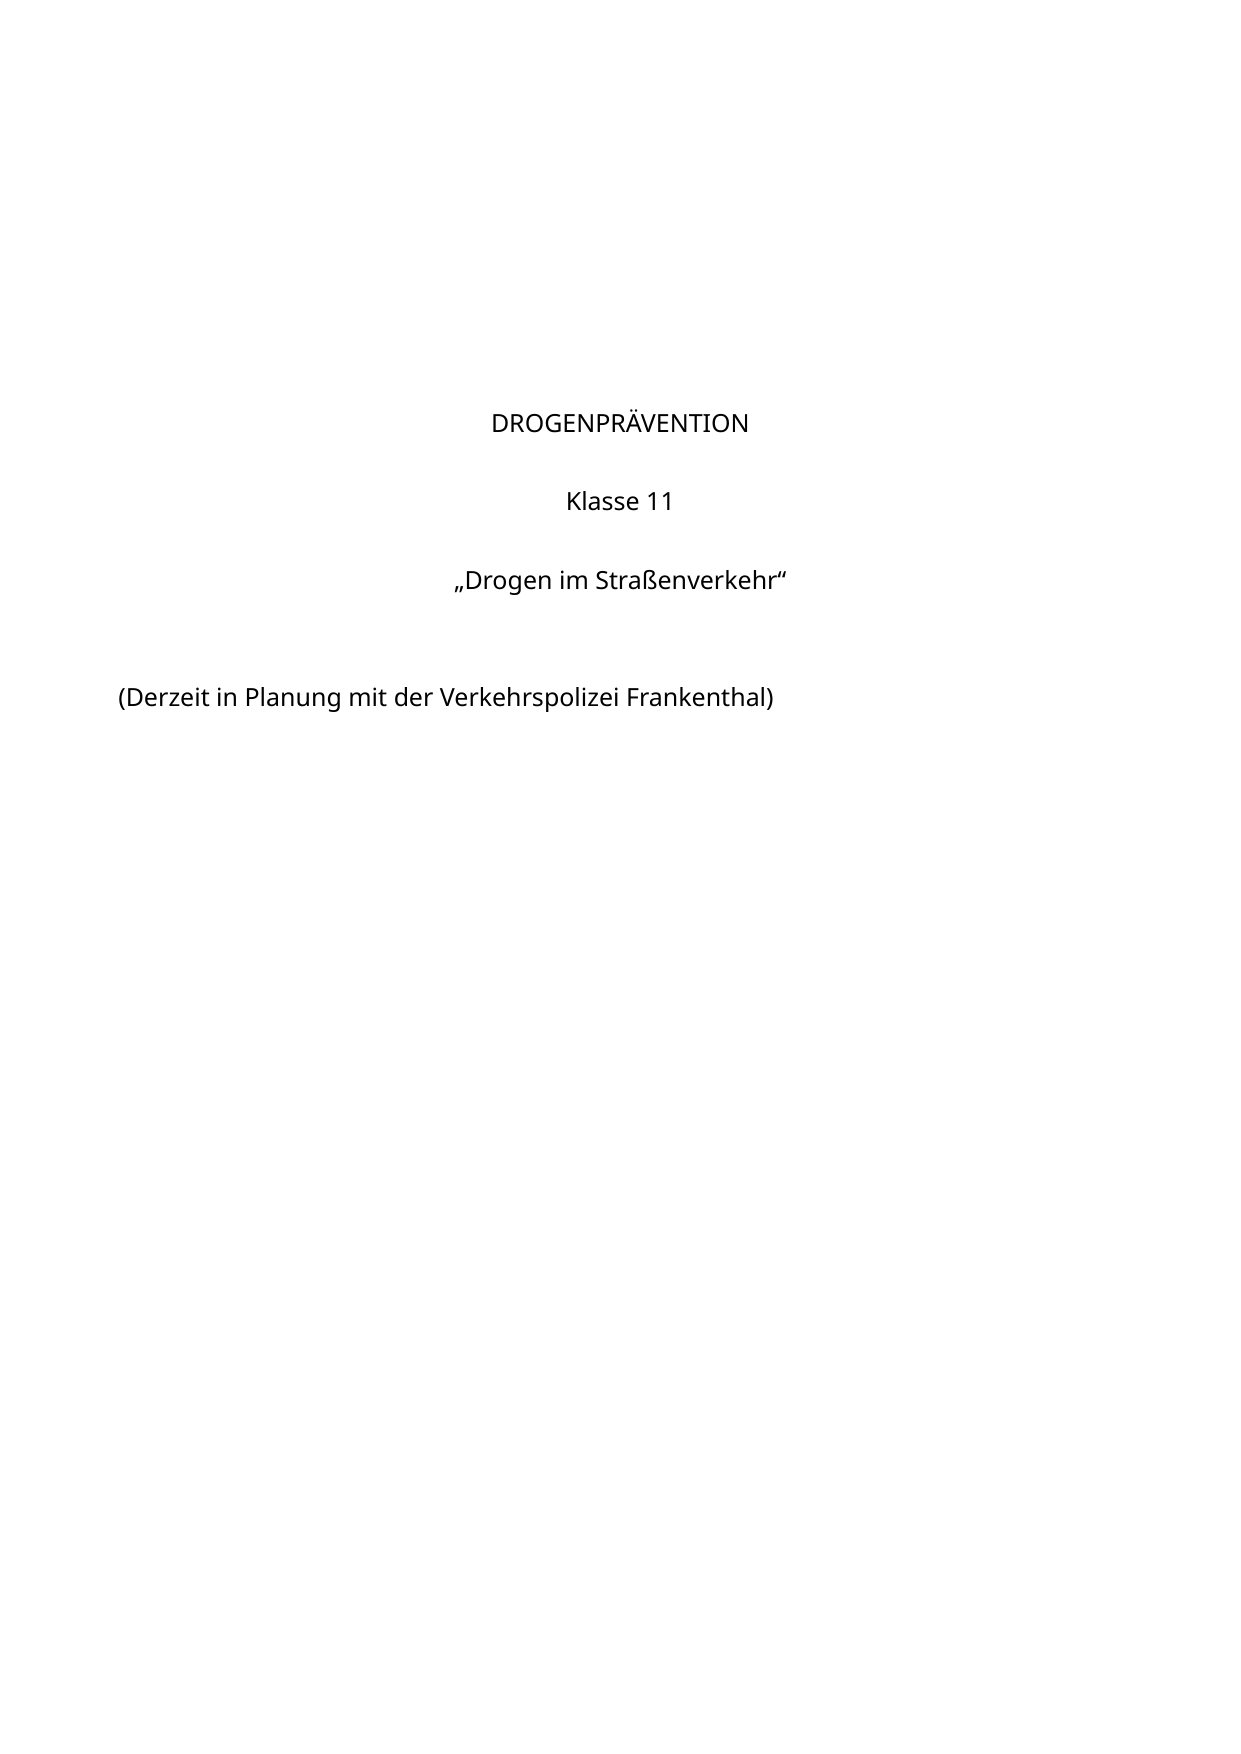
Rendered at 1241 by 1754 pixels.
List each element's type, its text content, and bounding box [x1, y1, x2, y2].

text DROGENPRÄVENTION [118, 406, 1122, 440]
text (Derzeit in Planung mit der Verkehrspolizei Frankenthal) [118, 680, 1122, 714]
text Klasse 11 [118, 484, 1122, 518]
text „Drogen im Straßenverkehr“ [118, 562, 1122, 596]
